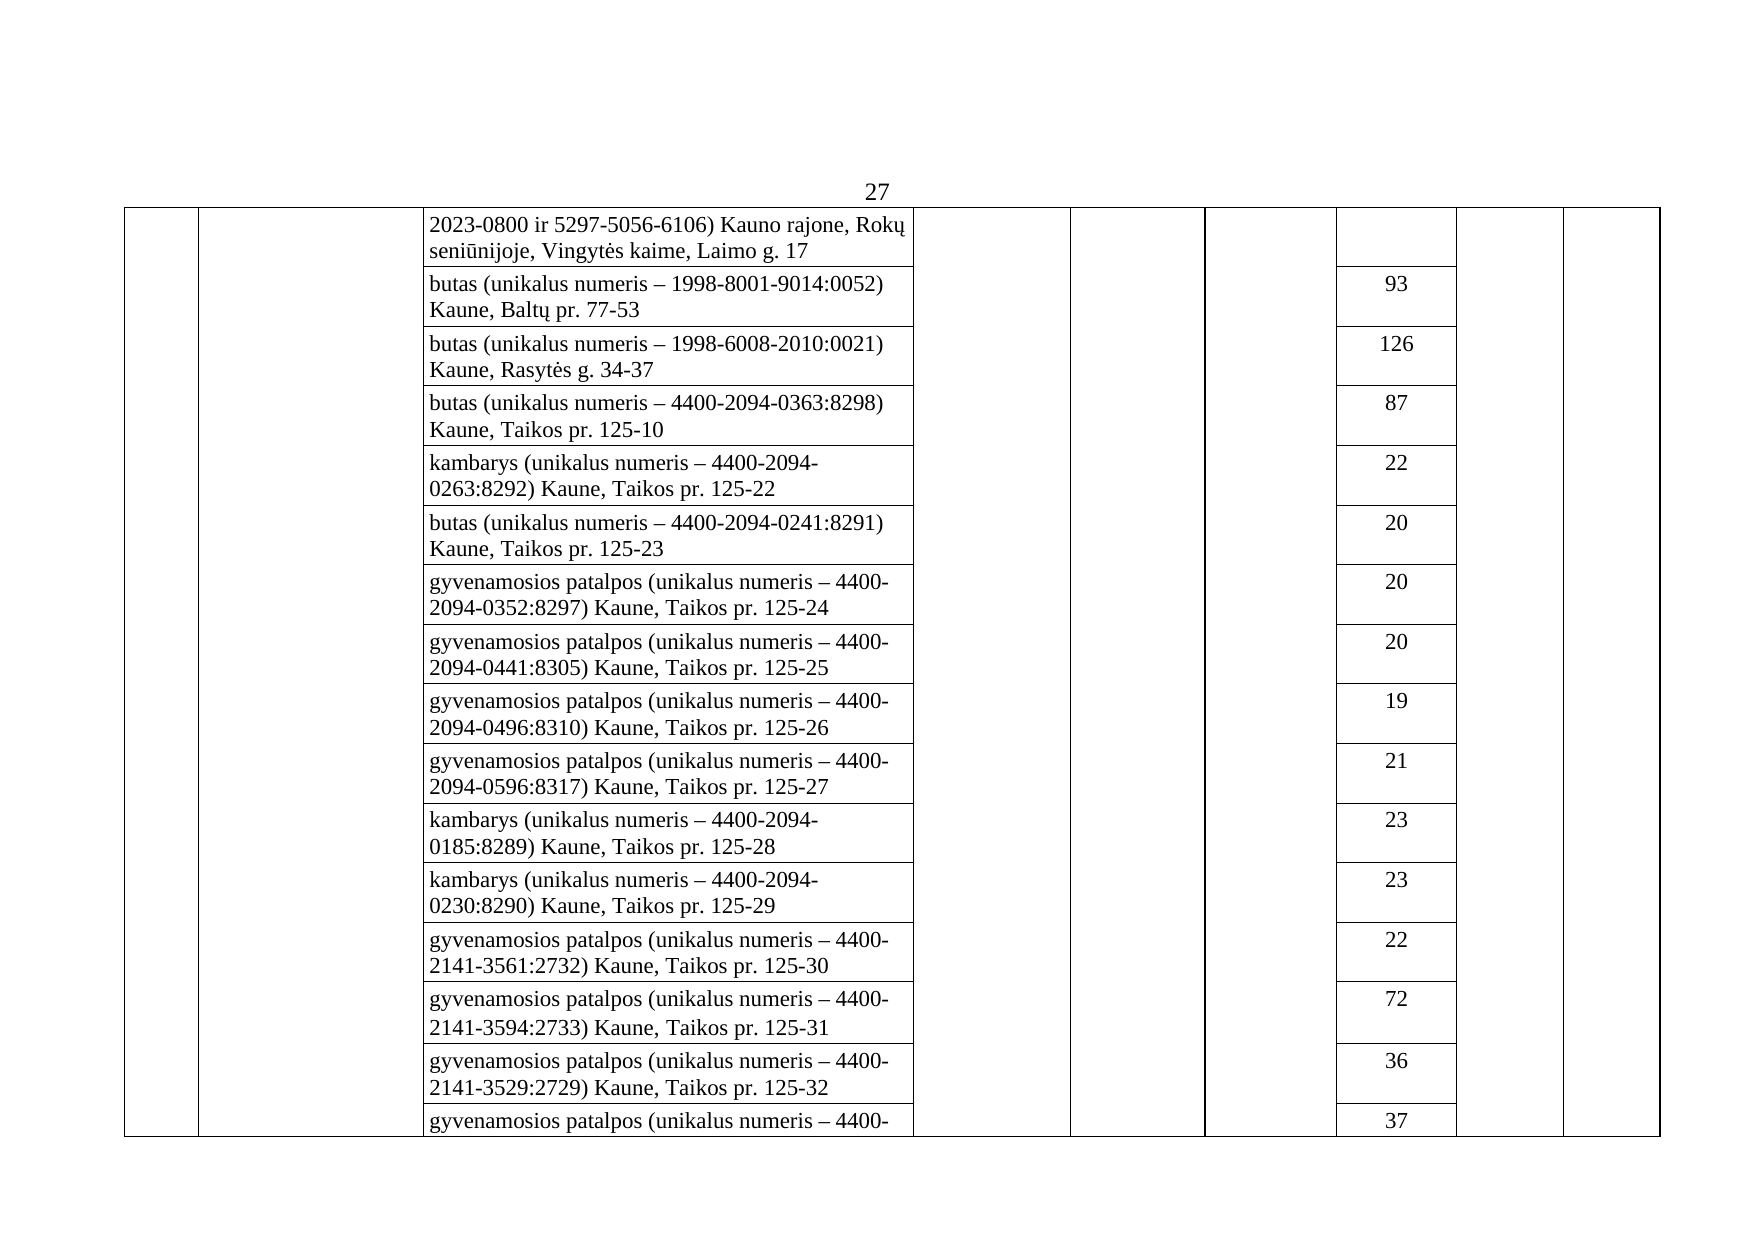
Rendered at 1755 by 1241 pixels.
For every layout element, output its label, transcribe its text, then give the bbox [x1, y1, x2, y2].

table_cell 2023-0800 ir 5297-5056-6106) Kauno rajone, Rokų seniūnijoje, Vingytės kaime, Laimo g. 17 [424, 208, 913, 266]
table_cell 23 [1337, 804, 1456, 862]
table_cell kambarys (unikalus numeris – 4400-2094-0263:8292) Kaune, Taikos pr. 125-22 [424, 446, 913, 504]
table_cell 37 [1337, 1104, 1456, 1136]
table_cell 22 [1337, 446, 1456, 504]
table_cell butas (unikalus numeris – 1998-6008-2010:0021) Kaune, Rasytės g. 34-37 [424, 327, 913, 385]
table_cell butas (unikalus numeris – 1998-8001-9014:0052) Kaune, Baltų pr. 77-53 [424, 267, 913, 326]
table_cell 72 [1337, 982, 1456, 1043]
table_cell 19 [1337, 684, 1456, 743]
table_cell 36 [1337, 1044, 1456, 1103]
table_cell gyvenamosios patalpos (unikalus numeris – 4400-2141-3594:2733) Kaune, Taikos pr. 125-31 [424, 982, 913, 1043]
table_cell [125, 208, 198, 1136]
table_cell gyvenamosios patalpos (unikalus numeris – 4400-2094-0441:8305) Kaune, Taikos pr. 125-25 [424, 625, 913, 683]
table_cell [1071, 208, 1204, 1136]
table_cell kambarys (unikalus numeris – 4400-2094-0230:8290) Kaune, Taikos pr. 125-29 [424, 863, 913, 922]
table_cell kambarys (unikalus numeris – 4400-2094-0185:8289) Kaune, Taikos pr. 125-28 [424, 804, 913, 862]
table_cell 126 [1337, 327, 1456, 385]
table_cell gyvenamosios patalpos (unikalus numeris – 4400-2141-3529:2729) Kaune, Taikos pr. 125-32 [424, 1044, 913, 1103]
table_cell [1564, 208, 1659, 1136]
table_cell 93 [1337, 267, 1456, 326]
table_cell gyvenamosios patalpos (unikalus numeris – 4400- [424, 1104, 913, 1136]
table_cell gyvenamosios patalpos (unikalus numeris – 4400-2141-3561:2732) Kaune, Taikos pr. 125-30 [424, 923, 913, 981]
table_cell [1337, 208, 1456, 266]
table_cell [1206, 208, 1336, 1136]
table_cell 23 [1337, 863, 1456, 922]
table_cell [914, 208, 1070, 1136]
table_cell 21 [1337, 744, 1456, 802]
table_cell gyvenamosios patalpos (unikalus numeris – 4400-2094-0596:8317) Kaune, Taikos pr. 125-27 [424, 744, 913, 802]
table_cell [199, 208, 423, 1136]
table_cell 20 [1337, 625, 1456, 683]
table_cell 22 [1337, 923, 1456, 981]
table_cell 87 [1337, 386, 1456, 445]
table_cell butas (unikalus numeris – 4400-2094-0363:8298) Kaune, Taikos pr. 125-10 [424, 386, 913, 445]
table_cell butas (unikalus numeris – 4400-2094-0241:8291) Kaune, Taikos pr. 125-23 [424, 506, 913, 564]
table_cell gyvenamosios patalpos (unikalus numeris – 4400-2094-0352:8297) Kaune, Taikos pr. 125-24 [424, 565, 913, 624]
table_cell gyvenamosios patalpos (unikalus numeris – 4400-2094-0496:8310) Kaune, Taikos pr. 125-26 [424, 684, 913, 743]
table_cell [1457, 208, 1563, 1136]
table_cell 20 [1337, 506, 1456, 564]
table_cell 20 [1337, 565, 1456, 624]
